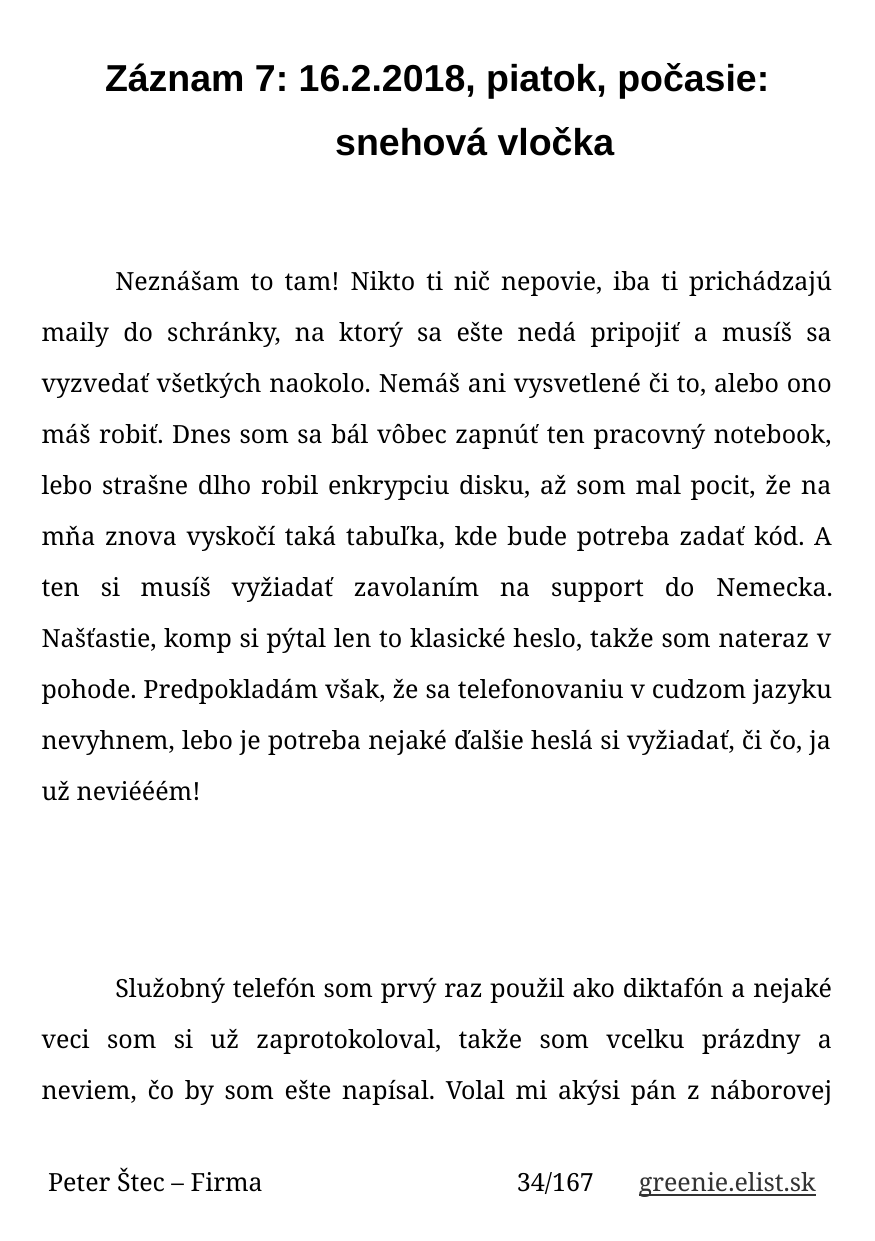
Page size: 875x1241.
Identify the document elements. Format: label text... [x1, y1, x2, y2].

subtitle Záznam 7: 16.2.2018, piatok, počasie: snehová vločka [41, 56, 833, 164]
text Služobný telefón som prvý raz použil ako diktafón a nejaké veci som si už zaprotokoloval, takže som vcelku prázdny a neviem, čo by som ešte napísal. Volal mi akýsi pán z náborovej [41, 971, 833, 1107]
text Neznášam to tam! Nikto ti nič nepovie, iba ti prichádzajú maily do schránky, na ktorý sa ešte nedá pripojiť a musíš sa vyzvedať všetkých naokolo. Nemáš ani vysvetlené či to, alebo ono máš robiť. Dnes som sa bál vôbec zapnúť ten pracovný notebook, lebo strašne dlho robil enkrypciu disku, až som mal pocit, že na mňa znova vyskočí taká tabuľka, kde bude potreba zadať kód. A ten si musíš vyžiadať zavolaním na support do Nemecka. Našťastie, komp si pýtal len to klasické heslo, takže som nateraz v pohode. Predpokladám však, že sa telefonovaniu v cudzom jazyku nevyhnem, lebo je potreba nejaké ďalšie heslá si vyžiadať, či čo, ja už neviééém! [41, 263, 833, 808]
